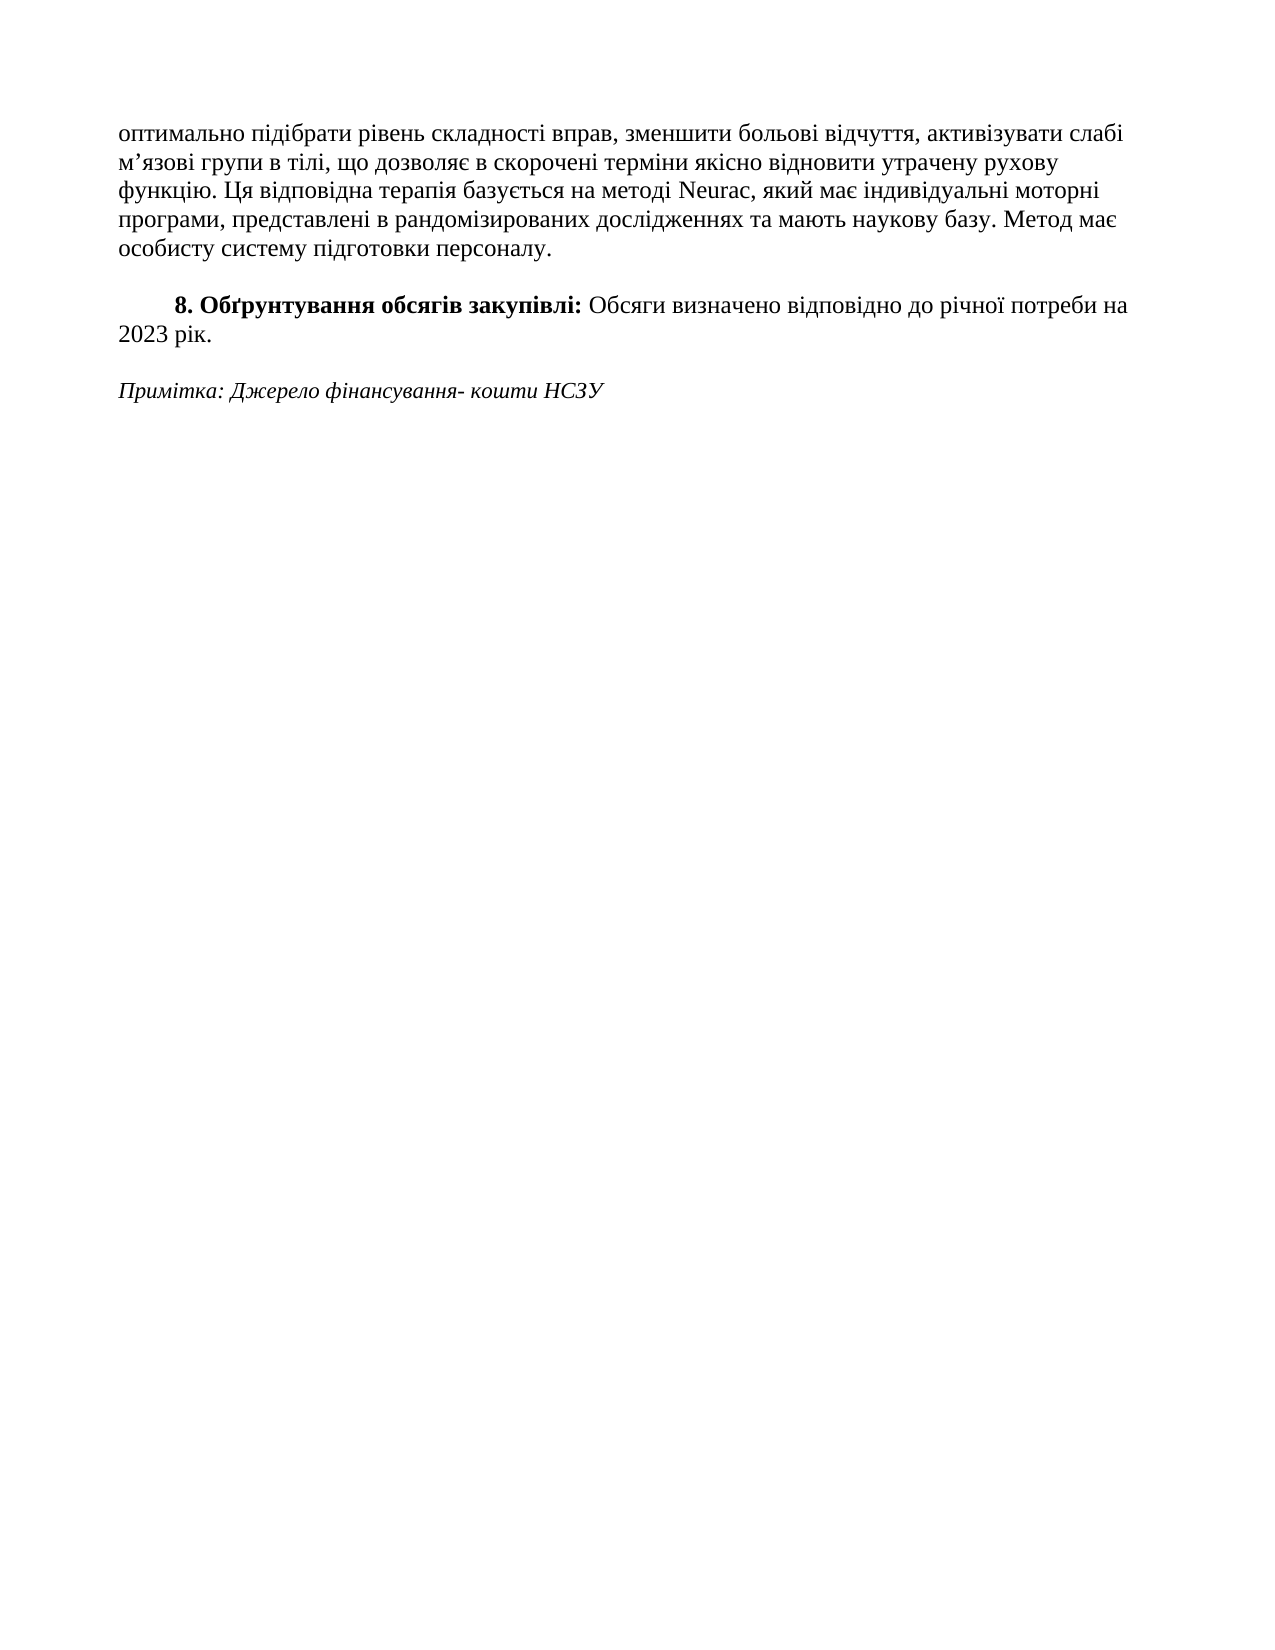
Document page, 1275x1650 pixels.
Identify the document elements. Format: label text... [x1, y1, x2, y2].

text оптимально підібрати рівень складності вправ, зменшити больові відчуття, активізувати слабі м’язові групи в тілі, що дозволяє в скорочені терміни якісно відновити утрачену рухову функцію. Ця відповідна терапія базується на методі Neurac, який має індивідуальні моторні програми, представлені в рандомізированих дослідженнях та мають наукову базу. Метод має особисту систему підготовки персоналу. [118, 118, 1157, 262]
text 8. Обґрунтування обсягів закупівлі: Обсяги визначено відповідно до річної потреби на 2023 рік. [118, 291, 1157, 348]
text Примітка: Джерело фінансування- кошти НСЗУ [118, 377, 1157, 403]
